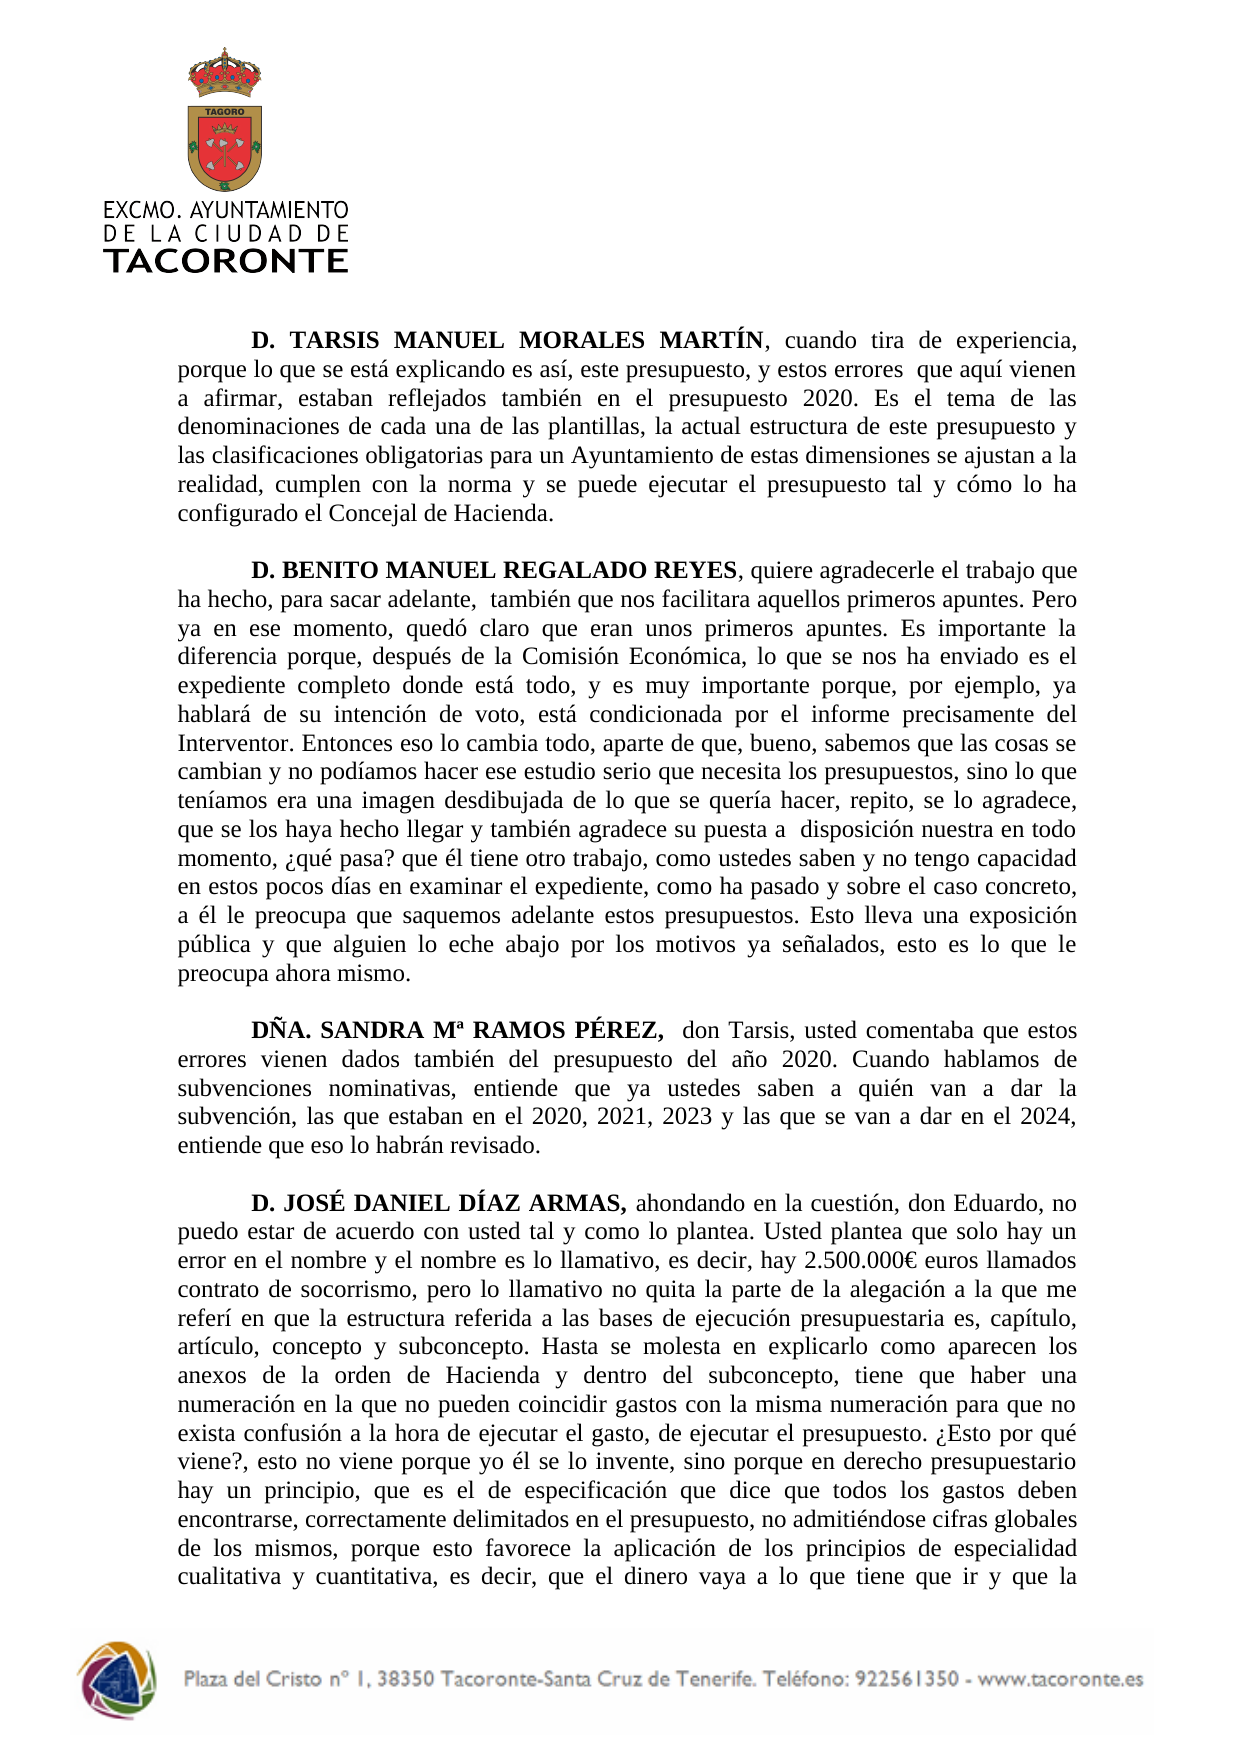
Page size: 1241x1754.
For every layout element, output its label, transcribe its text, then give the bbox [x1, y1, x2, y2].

picture [70, 1628, 1154, 1735]
text DÑA. SANDRA Mª RAMOS PÉREZ, don Tarsis, usted comentaba que estos errores vienen dados también del presupuesto del año 2020. Cuando hablamos de subvenciones nominativas, entiende que ya ustedes saben a quién van a dar la subvención, las que estaban en el 2020, 2021, 2023 y las que se van a dar en el 2024, entiende que eso lo habrán revisado. [177, 1015, 1078, 1159]
text D. JOSÉ DANIEL DÍAZ ARMAS, ahondando en la cuestión, don Eduardo, no puedo estar de acuerdo con usted tal y como lo plantea. Usted plantea que solo hay un error en el nombre y el nombre es lo llamativo, es decir, hay 2.500.000€ euros llamados contrato de socorrismo, pero lo llamativo no quita la parte de la alegación a la que me referí en que la estructura referida a las bases de ejecución presupuestaria es, capítulo, artículo, concepto y subconcepto. Hasta se molesta en explicarlo como aparecen los anexos de la orden de Hacienda y dentro del subconcepto, tiene que haber una numeración en la que no pueden coincidir gastos con la misma numeración para que no exista confusión a la hora de ejecutar el gasto, de ejecutar el presupuesto. ¿Esto por qué viene?, esto no viene porque yo él se lo invente, sino porque en derecho presupuestario hay un principio, que es el de especificación que dice que todos los gastos deben encontrarse, correctamente delimitados en el presupuesto, no admitiéndose cifras globales de los mismos, porque esto favorece la aplicación de los principios de especialidad cualitativa y cuantitativa, es decir, que el dinero vaya a lo que tiene que ir y que la [177, 1188, 1078, 1590]
picture [103, 47, 348, 273]
text D. TARSIS MANUEL MORALES MARTÍN, cuando tira de experiencia, porque lo que se está explicando es así, este presupuesto, y estos errores que aquí vienen a afirmar, estaban reflejados también en el presupuesto 2020. Es el tema de las denominaciones de cada una de las plantillas, la actual estructura de este presupuesto y las clasificaciones obligatorias para un Ayuntamiento de estas dimensiones se ajustan a la realidad, cumplen con la norma y se puede ejecutar el presupuesto tal y cómo lo ha configurado el Concejal de Hacienda. [177, 325, 1078, 526]
text D. BENITO MANUEL REGALADO REYES, quiere agradecerle el trabajo que ha hecho, para sacar adelante, también que nos facilitara aquellos primeros apuntes. Pero ya en ese momento, quedó claro que eran unos primeros apuntes. Es importante la diferencia porque, después de la Comisión Económica, lo que se nos ha enviado es el expediente completo donde está todo, y es muy importante porque, por ejemplo, ya hablará de su intención de voto, está condicionada por el informe precisamente del Interventor. Entonces eso lo cambia todo, aparte de que, bueno, sabemos que las cosas se cambian y no podíamos hacer ese estudio serio que necesita los presupuestos, sino lo que teníamos era una imagen desdibujada de lo que se quería hacer, repito, se lo agradece, que se los haya hecho llegar y también agradece su puesta a disposición nuestra en todo momento, ¿qué pasa? que él tiene otro trabajo, como ustedes saben y no tengo capacidad en estos pocos días en examinar el expediente, como ha pasado y sobre el caso concreto, a él le preocupa que saquemos adelante estos presupuestos. Esto lleva una exposición pública y que alguien lo eche abajo por los motivos ya señalados, esto es lo que le preocupa ahora mismo. [177, 555, 1078, 986]
